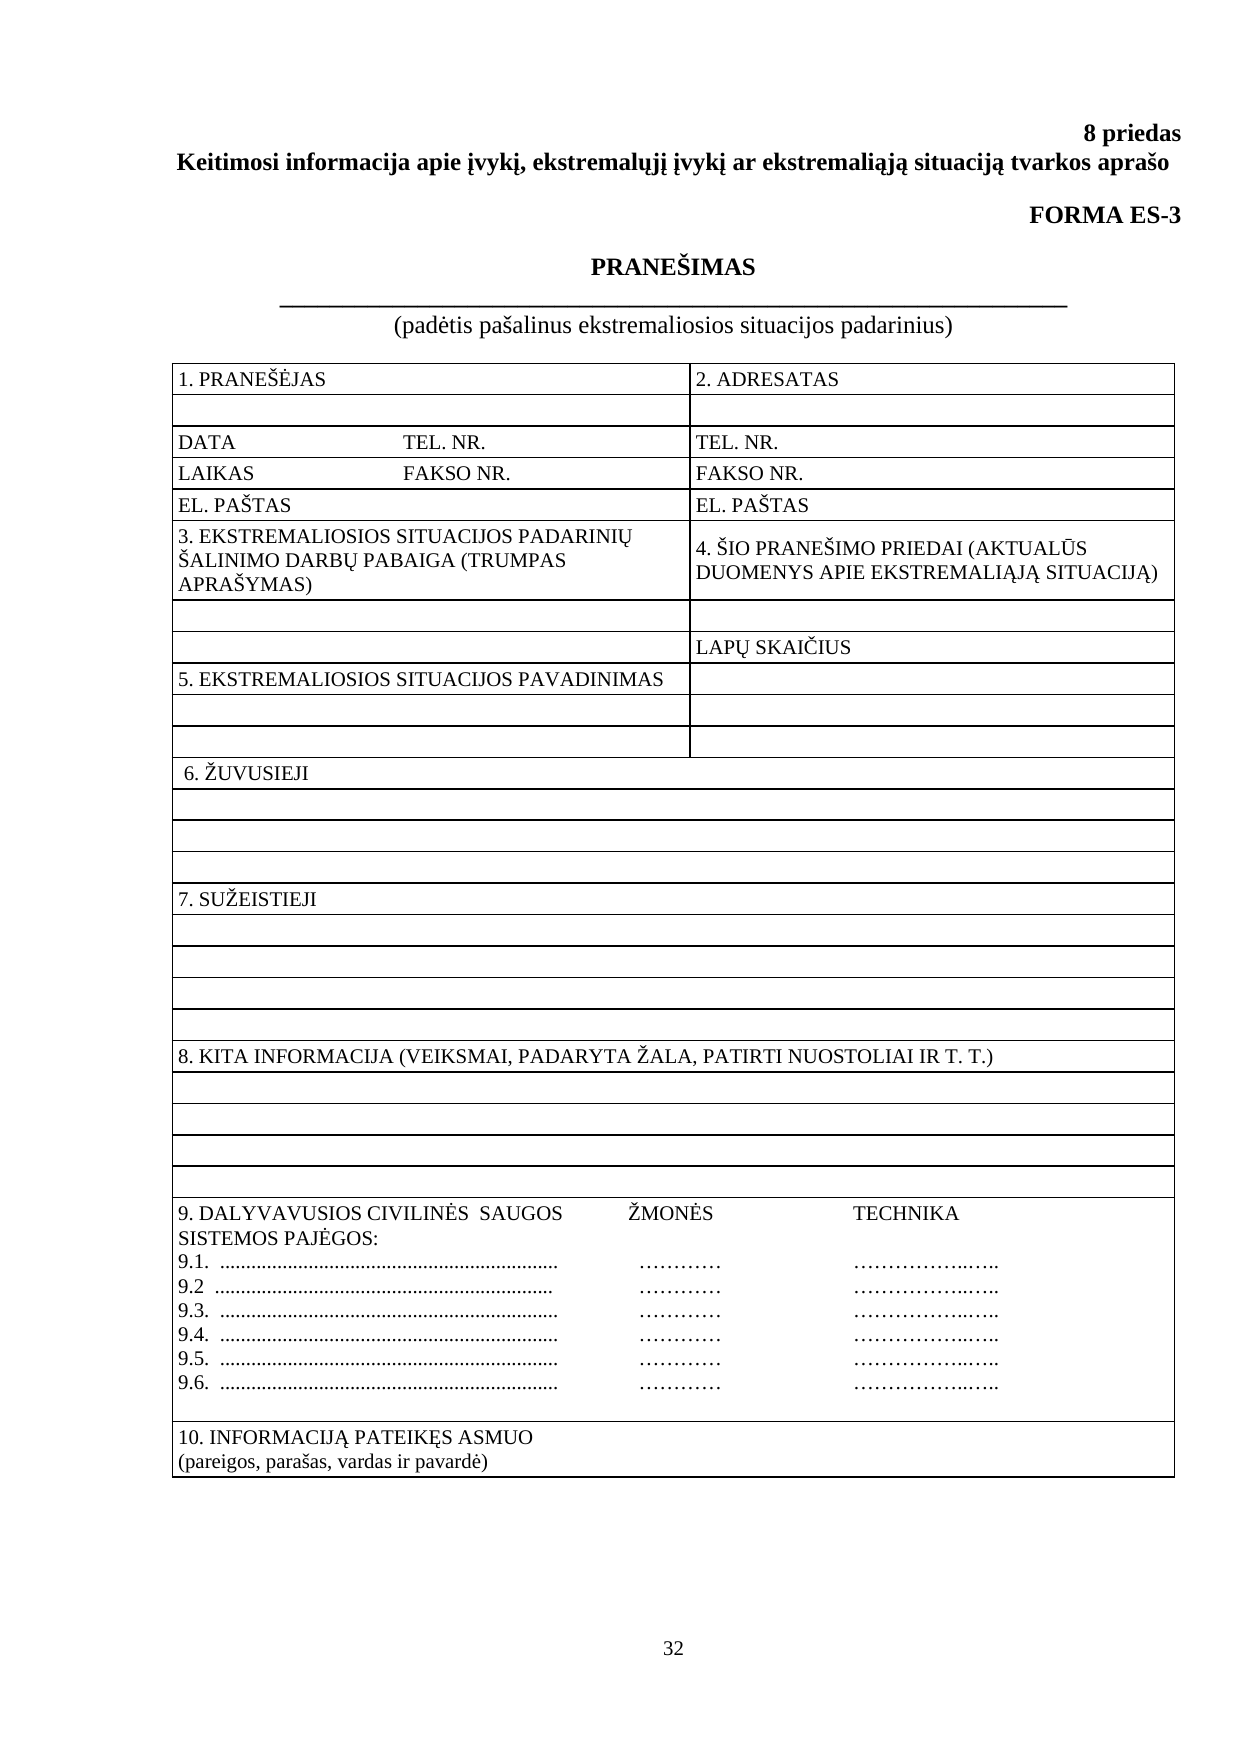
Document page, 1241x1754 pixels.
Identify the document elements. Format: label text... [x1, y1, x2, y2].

text 8 priedas [165, 118, 1181, 147]
table_cell [173, 727, 689, 756]
table_cell [691, 601, 1174, 631]
table_cell LAIKAS FAKSO NR. [173, 458, 689, 488]
table_cell EL. PAŠTAS [173, 490, 689, 519]
table_cell 9. DALYVAVUSIOS CIVILINĖS SAUGOS ŽMONĖS TECHNIKA SISTEMOS PAJĖGOS: 9.1. ................................................................. ………… ……………..….. 9.2 ................................................................. ………… ……………..….. 9.3. ................................................................. ………… ……………..….. 9.4. ................................................................. ………… ……………..….. 9.5. ................................................................. ………… ……………..….. 9.6. ................................................................. ………… ……………..….. [173, 1198, 1174, 1421]
table_cell 3. EKSTREMALIOSIOS SITUACIJOS PADARINIŲ ŠALINIMO DARBŲ PABAIGA (TRUMPAS APRAŠYMAS) [173, 521, 689, 599]
table_cell EL. PAŠTAS [691, 490, 1174, 519]
table_cell [691, 395, 1174, 425]
table_header 2. ADRESATAS [691, 364, 1174, 394]
text _______________________________________________________________ [165, 281, 1181, 310]
text (padėtis pašalinus ekstremaliosios situacijos padarinius) [165, 310, 1181, 339]
table_cell [173, 1167, 1174, 1197]
table_cell [173, 695, 689, 725]
table_cell [173, 1136, 1174, 1165]
table_cell [691, 727, 1174, 756]
table_cell [173, 947, 1174, 977]
text PRANEŠIMAS [165, 252, 1181, 281]
table_cell [173, 790, 1174, 819]
table_cell 7. SUŽEISTIEJI [173, 884, 1174, 914]
table_cell [173, 978, 1174, 1008]
text FORMA ES-3 [165, 200, 1181, 228]
table_cell 8. KITA INFORMACIJA (VEIKSMAI, PADARYTA ŽALA, PATIRTI NUOSTOLIAI IR T. T.) [173, 1041, 1174, 1071]
table_cell [173, 1073, 1174, 1102]
table_cell [173, 852, 1174, 882]
text Keitimosi informacija apie įvykį, ekstremalųjį įvykį ar ekstremaliąją situaciją tvarkos aprašo [165, 147, 1181, 176]
table_header 1. PRANEŠĖJAS [173, 364, 689, 394]
table_cell TEL. NR. [691, 427, 1174, 457]
table_cell [691, 695, 1174, 725]
table_cell [691, 664, 1174, 693]
table_cell [173, 601, 689, 631]
table_cell DATA TEL. NR. [173, 427, 689, 457]
table_cell 5. EKSTREMALIOSIOS SITUACIJOS PAVADINIMAS [173, 664, 689, 693]
table_cell [173, 1104, 1174, 1134]
table_cell FAKSO NR. [691, 458, 1174, 488]
table_cell [173, 1010, 1174, 1039]
table_cell Lapų skaičius [691, 632, 1174, 662]
table_cell 6. ŽUVUSIEJI [173, 758, 1174, 788]
table_cell 10. INFORMACIJĄ PATEIKĘS ASMUO (pareigos, parašas, vardas ir pavardė) [173, 1422, 1174, 1476]
table_cell [173, 632, 689, 662]
table_cell [173, 915, 1174, 945]
table_cell [173, 395, 689, 425]
table_cell [173, 821, 1174, 851]
table_cell 4. ŠIO PRANEŠIMO PRIEDAI (aktualūs duomenys apie ekstremaliąJĄ situaciją) [691, 521, 1174, 599]
